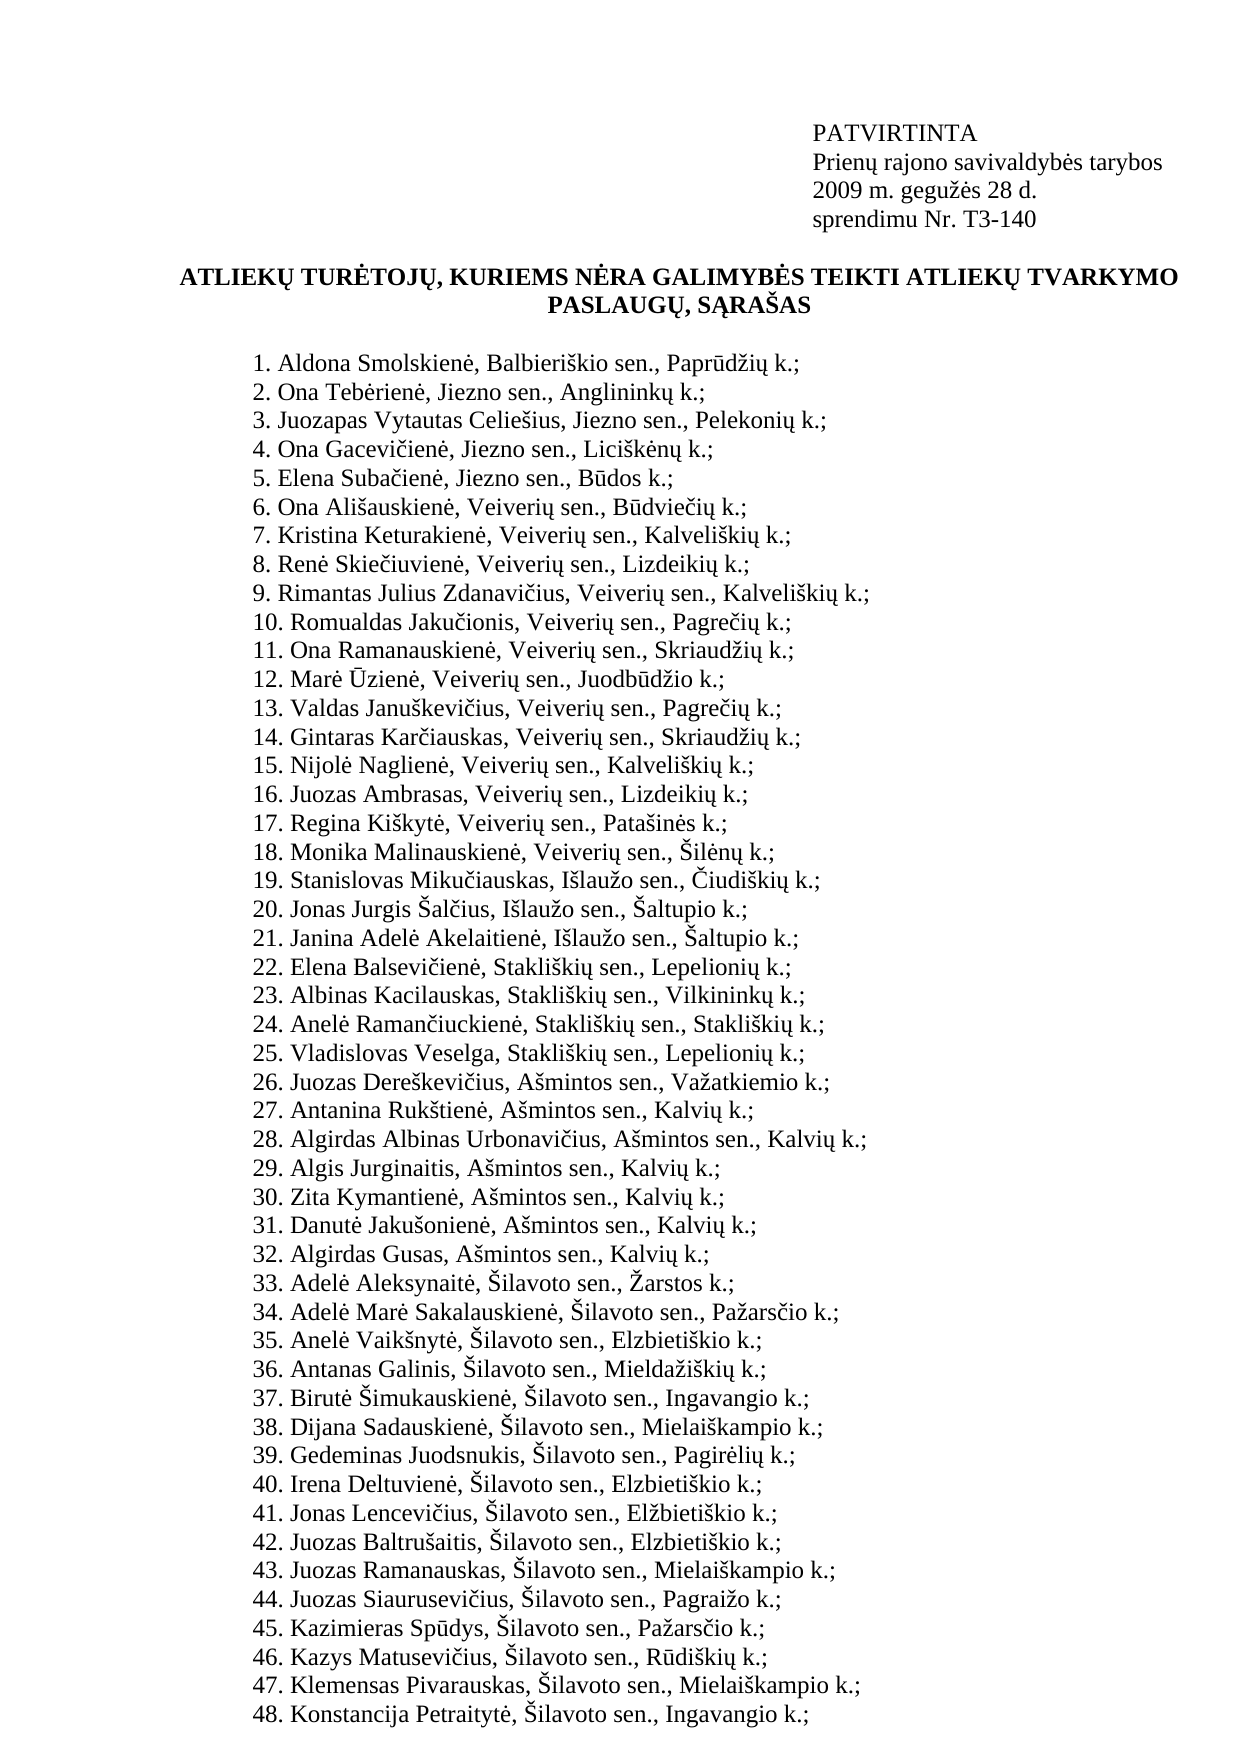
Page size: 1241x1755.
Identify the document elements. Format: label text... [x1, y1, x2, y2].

text 34. Adelė Marė Sakalauskienė, Šilavoto sen., Pažarsčio k.; [177, 1297, 1181, 1326]
text 7. Kristina Keturakienė, Veiverių sen., Kalveliškių k.; [177, 521, 1181, 549]
text 25. Vladislovas Veselga, Stakliškių sen., Lepelionių k.; [177, 1038, 1181, 1067]
text 40. Irena Deltuvienė, Šilavoto sen., Elzbietiškio k.; [177, 1469, 1181, 1498]
text Prienų rajono savivaldybės tarybos [812, 147, 1181, 176]
text 17. Regina Kiškytė, Veiverių sen., Patašinės k.; [177, 808, 1181, 837]
text 47. Klemensas Pivarauskas, Šilavoto sen., Mielaiškampio k.; [177, 1671, 1181, 1699]
text 18. Monika Malinauskienė, Veiverių sen., Šilėnų k.; [177, 837, 1181, 866]
text 48. Konstancija Petraitytė, Šilavoto sen., Ingavangio k.; [177, 1699, 1181, 1728]
text 5. Elena Subačienė, Jiezno sen., Būdos k.; [177, 463, 1181, 492]
text 15. Nijolė Naglienė, Veiverių sen., Kalveliškių k.; [177, 751, 1181, 779]
text 46. Kazys Matusevičius, Šilavoto sen., Rūdiškių k.; [177, 1642, 1181, 1671]
text 31. Danutė Jakušonienė, Ašmintos sen., Kalvių k.; [177, 1211, 1181, 1239]
text 37. Birutė Šimukauskienė, Šilavoto sen., Ingavangio k.; [177, 1383, 1181, 1412]
text 41. Jonas Lencevičius, Šilavoto sen., Elžbietiškio k.; [177, 1498, 1181, 1527]
text 2. Ona Tebėrienė, Jiezno sen., Anglininkų k.; [177, 377, 1181, 406]
text 19. Stanislovas Mikučiauskas, Išlaužo sen., Čiudiškių k.; [177, 866, 1181, 894]
text 38. Dijana Sadauskienė, Šilavoto sen., Mielaiškampio k.; [177, 1412, 1181, 1441]
text 12. Marė Ūzienė, Veiverių sen., Juodbūdžio k.; [177, 664, 1181, 693]
text ATLIEKŲ TURĖTOJŲ, KURIEMS NĖRA GALIMYBĖS TEIKTI ATLIEKŲ TVARKYMO PASLAUGŲ, SĄRAŠAS [177, 262, 1181, 319]
text 3. Juozapas Vytautas Celiešius, Jiezno sen., Pelekonių k.; [177, 406, 1181, 434]
text 33. Adelė Aleksynaitė, Šilavoto sen., Žarstos k.; [177, 1268, 1181, 1297]
text 14. Gintaras Karčiauskas, Veiverių sen., Skriaudžių k.; [177, 722, 1181, 751]
text 39. Gedeminas Juodsnukis, Šilavoto sen., Pagirėlių k.; [177, 1441, 1181, 1469]
text PATVIRTINTA [737, 118, 1181, 147]
text 6. Ona Ališauskienė, Veiverių sen., Būdviečių k.; [177, 492, 1181, 521]
text 8. Renė Skiečiuvienė, Veiverių sen., Lizdeikių k.; [177, 549, 1181, 578]
text 32. Algirdas Gusas, Ašmintos sen., Kalvių k.; [177, 1239, 1181, 1268]
text 29. Algis Jurginaitis, Ašmintos sen., Kalvių k.; [177, 1153, 1181, 1182]
text 10. Romualdas Jakučionis, Veiverių sen., Pagrečių k.; [177, 607, 1181, 636]
text 24. Anelė Ramančiuckienė, Stakliškių sen., Stakliškių k.; [177, 1009, 1181, 1038]
text 26. Juozas Dereškevičius, Ašmintos sen., Važatkiemio k.; [177, 1067, 1181, 1096]
text 42. Juozas Baltrušaitis, Šilavoto sen., Elzbietiškio k.; [177, 1527, 1181, 1556]
text sprendimu Nr. T3-140 [812, 204, 1181, 233]
text 1. Aldona Smolskienė, Balbieriškio sen., Paprūdžių k.; [177, 348, 1181, 377]
text 4. Ona Gacevičienė, Jiezno sen., Liciškėnų k.; [177, 434, 1181, 463]
text 43. Juozas Ramanauskas, Šilavoto sen., Mielaiškampio k.; [177, 1556, 1181, 1584]
text 21. Janina Adelė Akelaitienė, Išlaužo sen., Šaltupio k.; [177, 923, 1181, 952]
text 35. Anelė Vaikšnytė, Šilavoto sen., Elzbietiškio k.; [177, 1326, 1181, 1354]
text 2009 m. gegužės 28 d. [812, 176, 1181, 204]
text 11. Ona Ramanauskienė, Veiverių sen., Skriaudžių k.; [177, 636, 1181, 664]
text 28. Algirdas Albinas Urbonavičius, Ašmintos sen., Kalvių k.; [177, 1124, 1181, 1153]
text 22. Elena Balsevičienė, Stakliškių sen., Lepelionių k.; [177, 952, 1181, 981]
text 45. Kazimieras Spūdys, Šilavoto sen., Pažarsčio k.; [177, 1613, 1181, 1642]
text 9. Rimantas Julius Zdanavičius, Veiverių sen., Kalveliškių k.; [177, 578, 1181, 607]
text 23. Albinas Kacilauskas, Stakliškių sen., Vilkininkų k.; [177, 981, 1181, 1009]
text 44. Juozas Siaurusevičius, Šilavoto sen., Pagraižo k.; [177, 1584, 1181, 1613]
text 16. Juozas Ambrasas, Veiverių sen., Lizdeikių k.; [177, 779, 1181, 808]
text 13. Valdas Januškevičius, Veiverių sen., Pagrečių k.; [177, 693, 1181, 722]
text 36. Antanas Galinis, Šilavoto sen., Mieldažiškių k.; [177, 1354, 1181, 1383]
text 20. Jonas Jurgis Šalčius, Išlaužo sen., Šaltupio k.; [177, 894, 1181, 923]
text 27. Antanina Rukštienė, Ašmintos sen., Kalvių k.; [177, 1096, 1181, 1124]
text 30. Zita Kymantienė, Ašmintos sen., Kalvių k.; [177, 1182, 1181, 1211]
